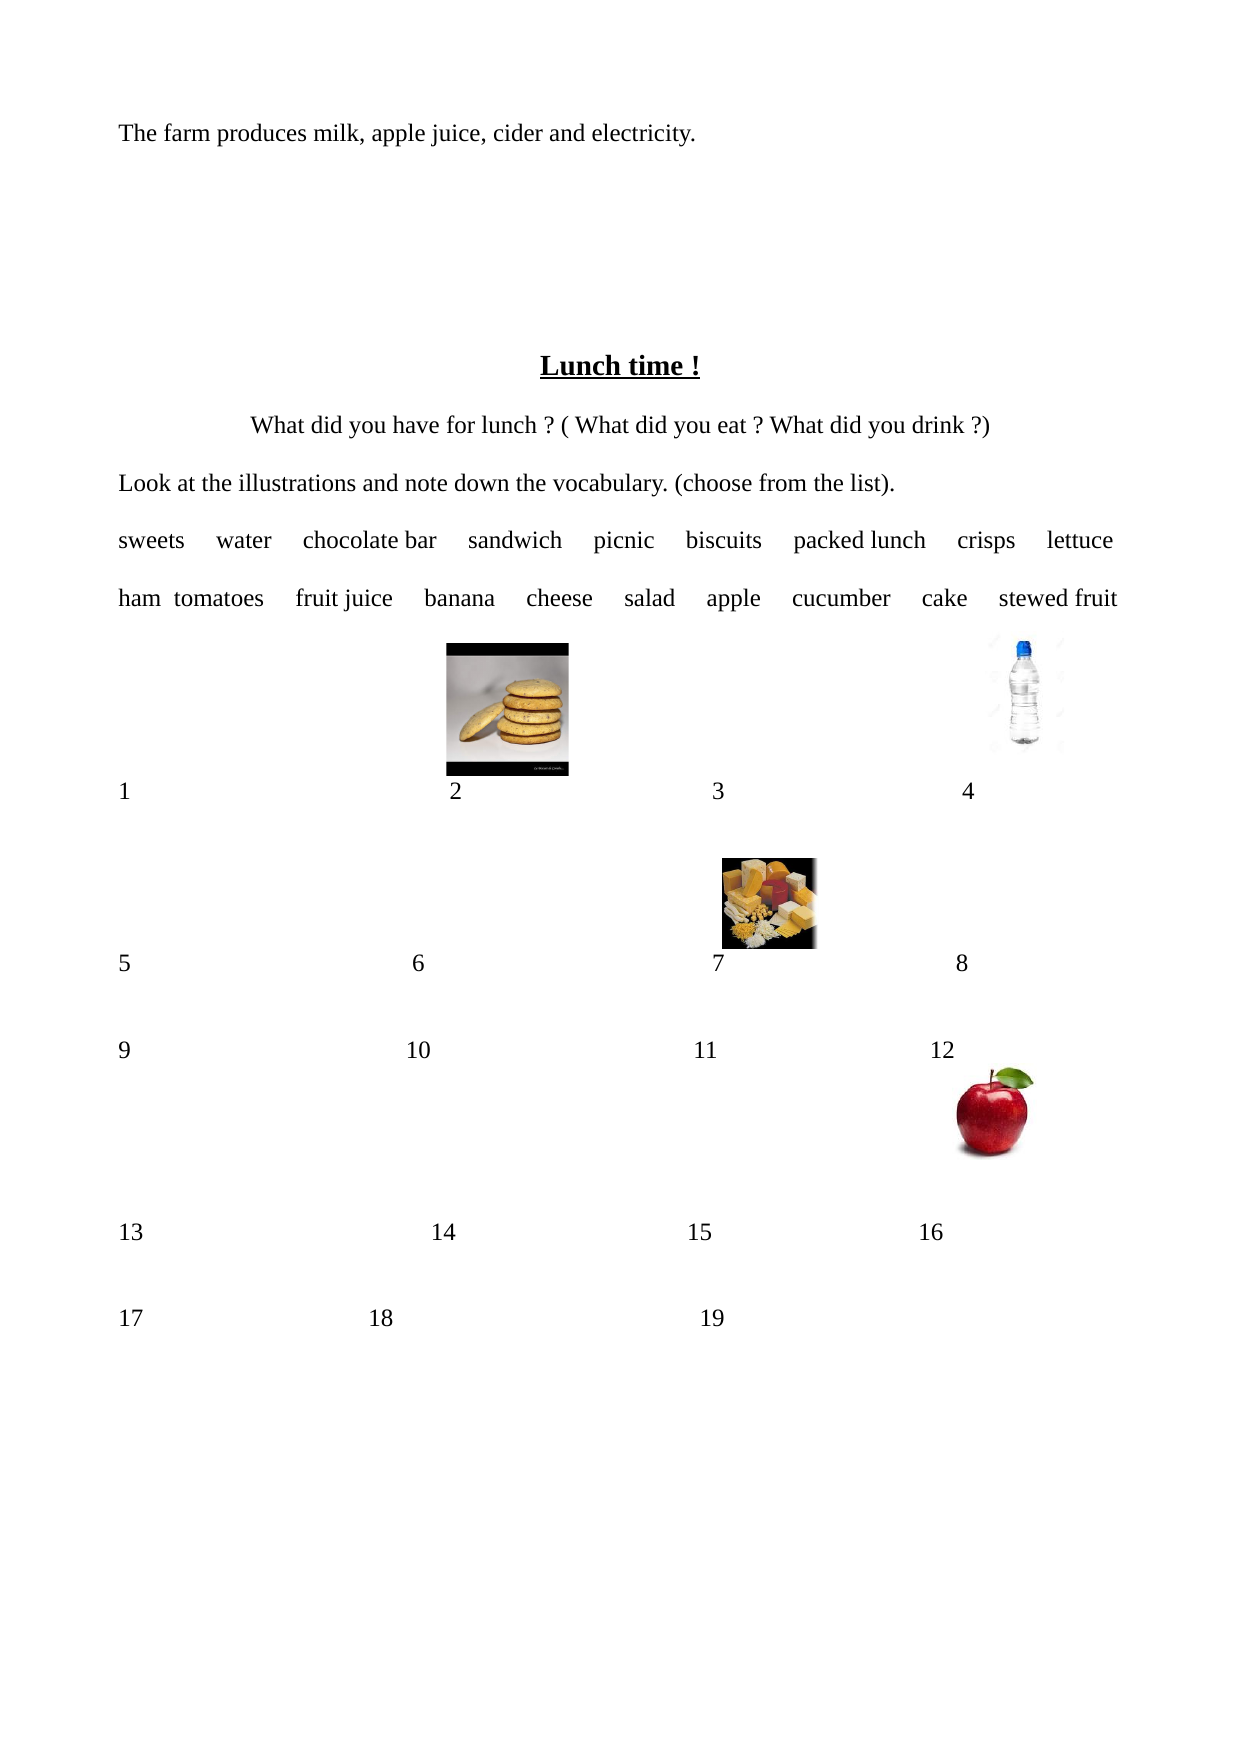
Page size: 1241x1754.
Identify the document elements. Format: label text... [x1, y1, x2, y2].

text What did you have for lunch ? ( What did you eat ? What did you drink ?) [118, 410, 1122, 439]
picture [446, 643, 569, 776]
text sweets water chocolate bar sandwich picnic biscuits packed lunch crisps lettuce [118, 525, 1122, 554]
picture [952, 1063, 1037, 1160]
text The farm produces milk, apple juice, cider and electricity. [118, 118, 1122, 147]
text 9 10 11 12 [118, 1035, 1122, 1063]
text ham tomatoes fruit juice banana cheese salad apple cucumber cake stewed fruit [118, 583, 1122, 612]
text 1 2 3 4 [118, 612, 1122, 804]
text Look at the illustrations and note down the vocabulary. (choose from the list). [118, 468, 1122, 497]
picture [985, 631, 1065, 755]
text 5 6 7 8 [118, 833, 1122, 977]
text 13 14 15 16 [118, 1217, 1122, 1246]
text Lunch time ! [118, 348, 1122, 382]
text 17 18 19 [118, 1303, 1122, 1332]
picture [722, 858, 819, 949]
